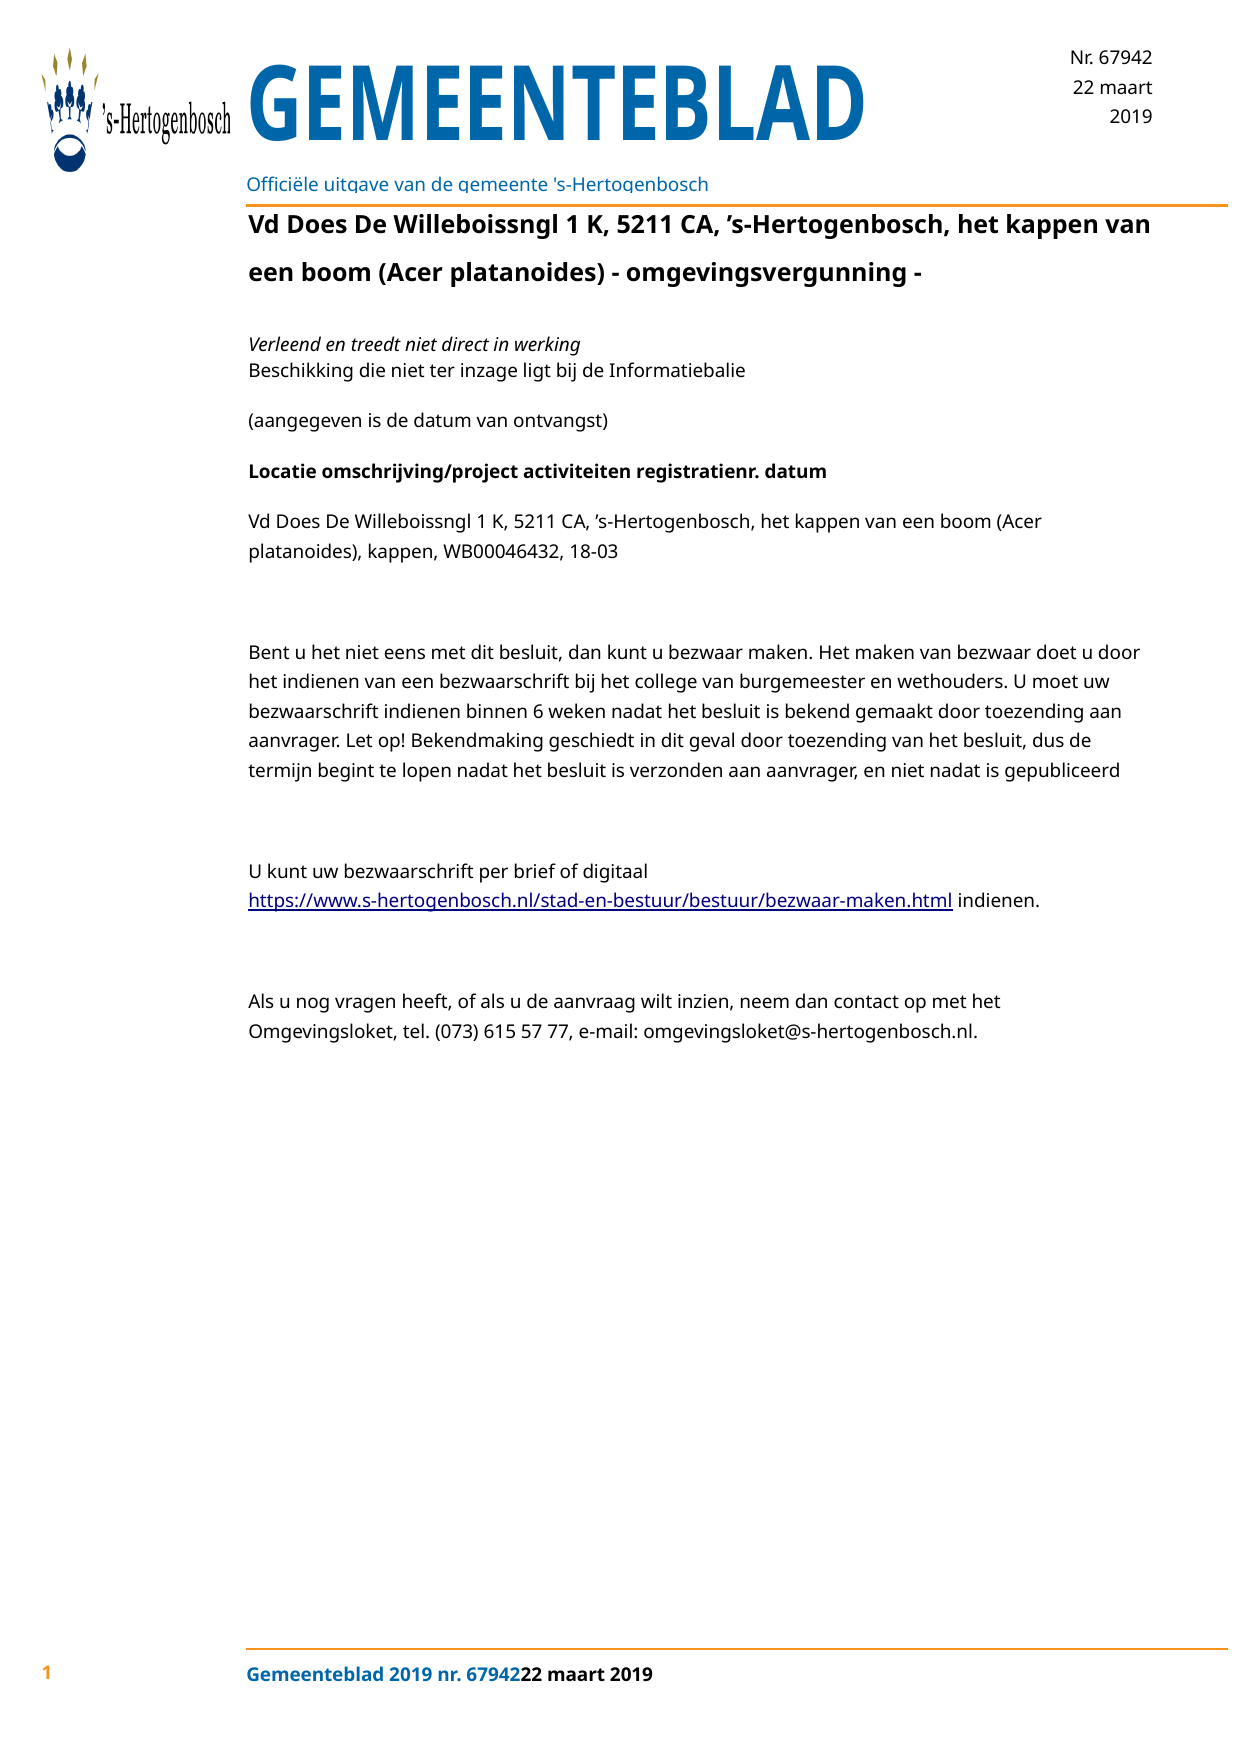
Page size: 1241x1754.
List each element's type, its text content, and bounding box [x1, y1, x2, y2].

text U kunt uw bezwaarschrift per brief of digitaal https://www.s-hertogenbosch.nl/stad-en-bestuur/bestuur/bezwaar-maken.html indienen. [248, 858, 1152, 913]
picture [41, 47, 231, 172]
text Beschikking die niet ter inzage ligt bij de Informatiebalie [248, 357, 1152, 383]
text Als u nog vragen heeft, of als u de aanvraag wilt inzien, neem dan contact op met het Omgevingsloket, tel. (073) 615 57 77, e-mail: omgevingsloket@s-hertogenbosch.nl. [248, 988, 1152, 1044]
text Verleend en treedt niet direct in werking [248, 331, 1152, 357]
text Vd Does De Willeboissngl 1 K, 5211 CA, ’s-Hertogenbosch, het kappen van een boom (Acer platanoides), kappen, WB00046432, 18-03 [248, 508, 1152, 564]
text Locatie omschrijving/project activiteiten registratienr. datum [248, 458, 1152, 484]
text Vd Does De Willeboissngl 1 K, 5211 CA, ’s-Hertogenbosch, het kappen van een boom (Acer platanoides) - omgevingsvergunning - [248, 207, 1152, 288]
text (aangegeven is de datum van ontvangst) [248, 408, 1152, 433]
text Bent u het niet eens met dit besluit, dan kunt u bezwaar maken. Het maken van bezwaar doet u door het indienen van een bezwaarschrift bij het college van burgemeester en wethouders. U moet uw bezwaarschrift indienen binnen 6 weken nadat het besluit is bekend gemaakt door toezending aan aanvrager. Let op! Bekendmaking geschiedt in dit geval door toezending van het besluit, dus de termijn begint te lopen nadat het besluit is verzonden aan aanvrager, en niet nadat is gepubliceerd [248, 639, 1152, 783]
